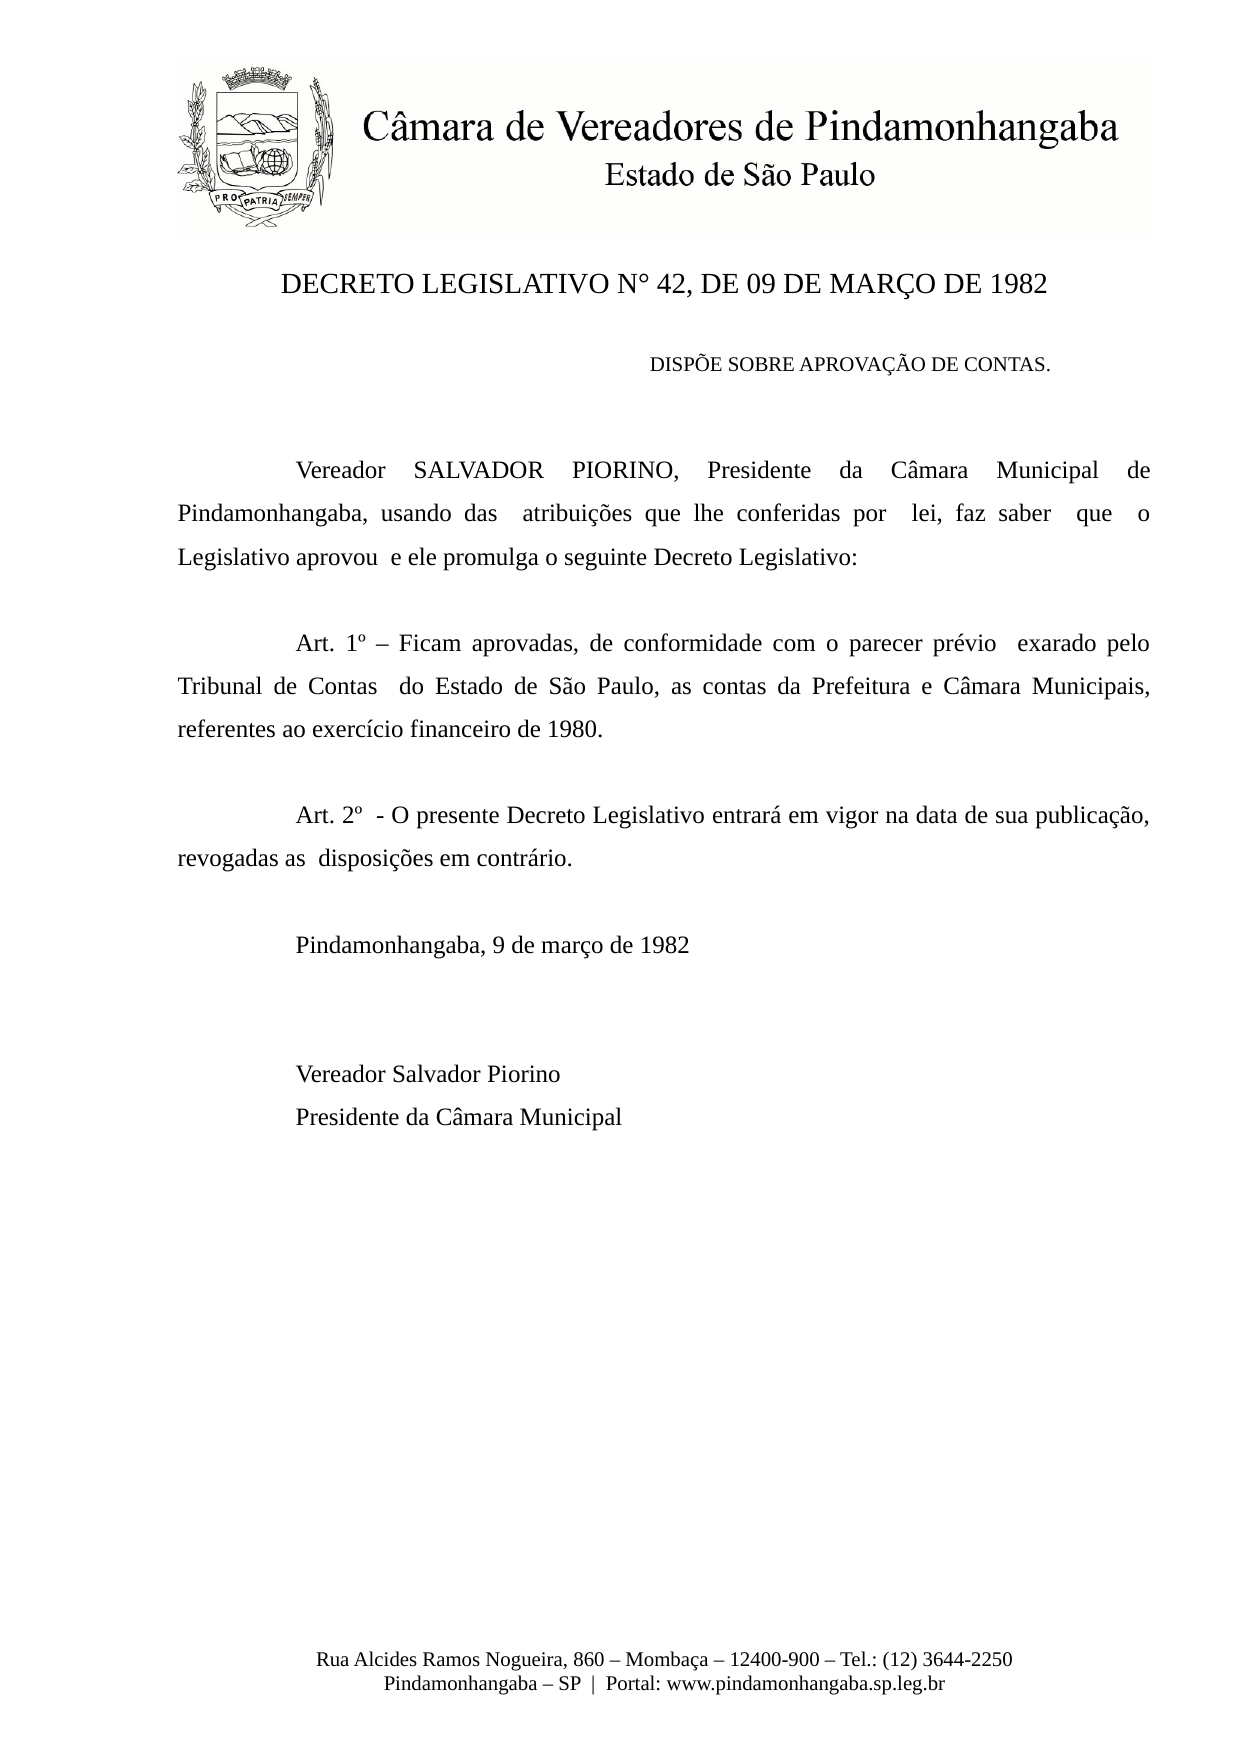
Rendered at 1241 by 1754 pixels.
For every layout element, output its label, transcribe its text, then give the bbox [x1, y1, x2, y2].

text DISPÕE SOBRE APROVAÇÃO DE CONTAS. [649, 352, 1152, 376]
picture [177, 59, 1152, 236]
text DECRETO LEGISLATIVO N° 42, de 09 de março de 1982 [177, 266, 1152, 299]
text Vereador Salvador Piorino [177, 1059, 1152, 1088]
text Art. 2º - O presente Decreto Legislativo entrará em vigor na data de sua publicação, revogadas as disposições em contrário. [177, 800, 1152, 872]
text Pindamonhangaba, 9 de março de 1982 [177, 930, 1152, 958]
text Art. 1º – Ficam aprovadas, de conformidade com o parecer prévio exarado pelo Tribunal de Contas do Estado de São Paulo, as contas da Prefeitura e Câmara Municipais, referentes ao exercício financeiro de 1980. [177, 628, 1152, 743]
text Vereador SALVADOR PIORINO, Presidente da Câmara Municipal de Pindamonhangaba, usando das atribuições que lhe conferidas por lei, faz saber que o Legislativo aprovou e ele promulga o seguinte Decreto Legislativo: [177, 455, 1152, 570]
text Presidente da Câmara Municipal [177, 1102, 1152, 1131]
